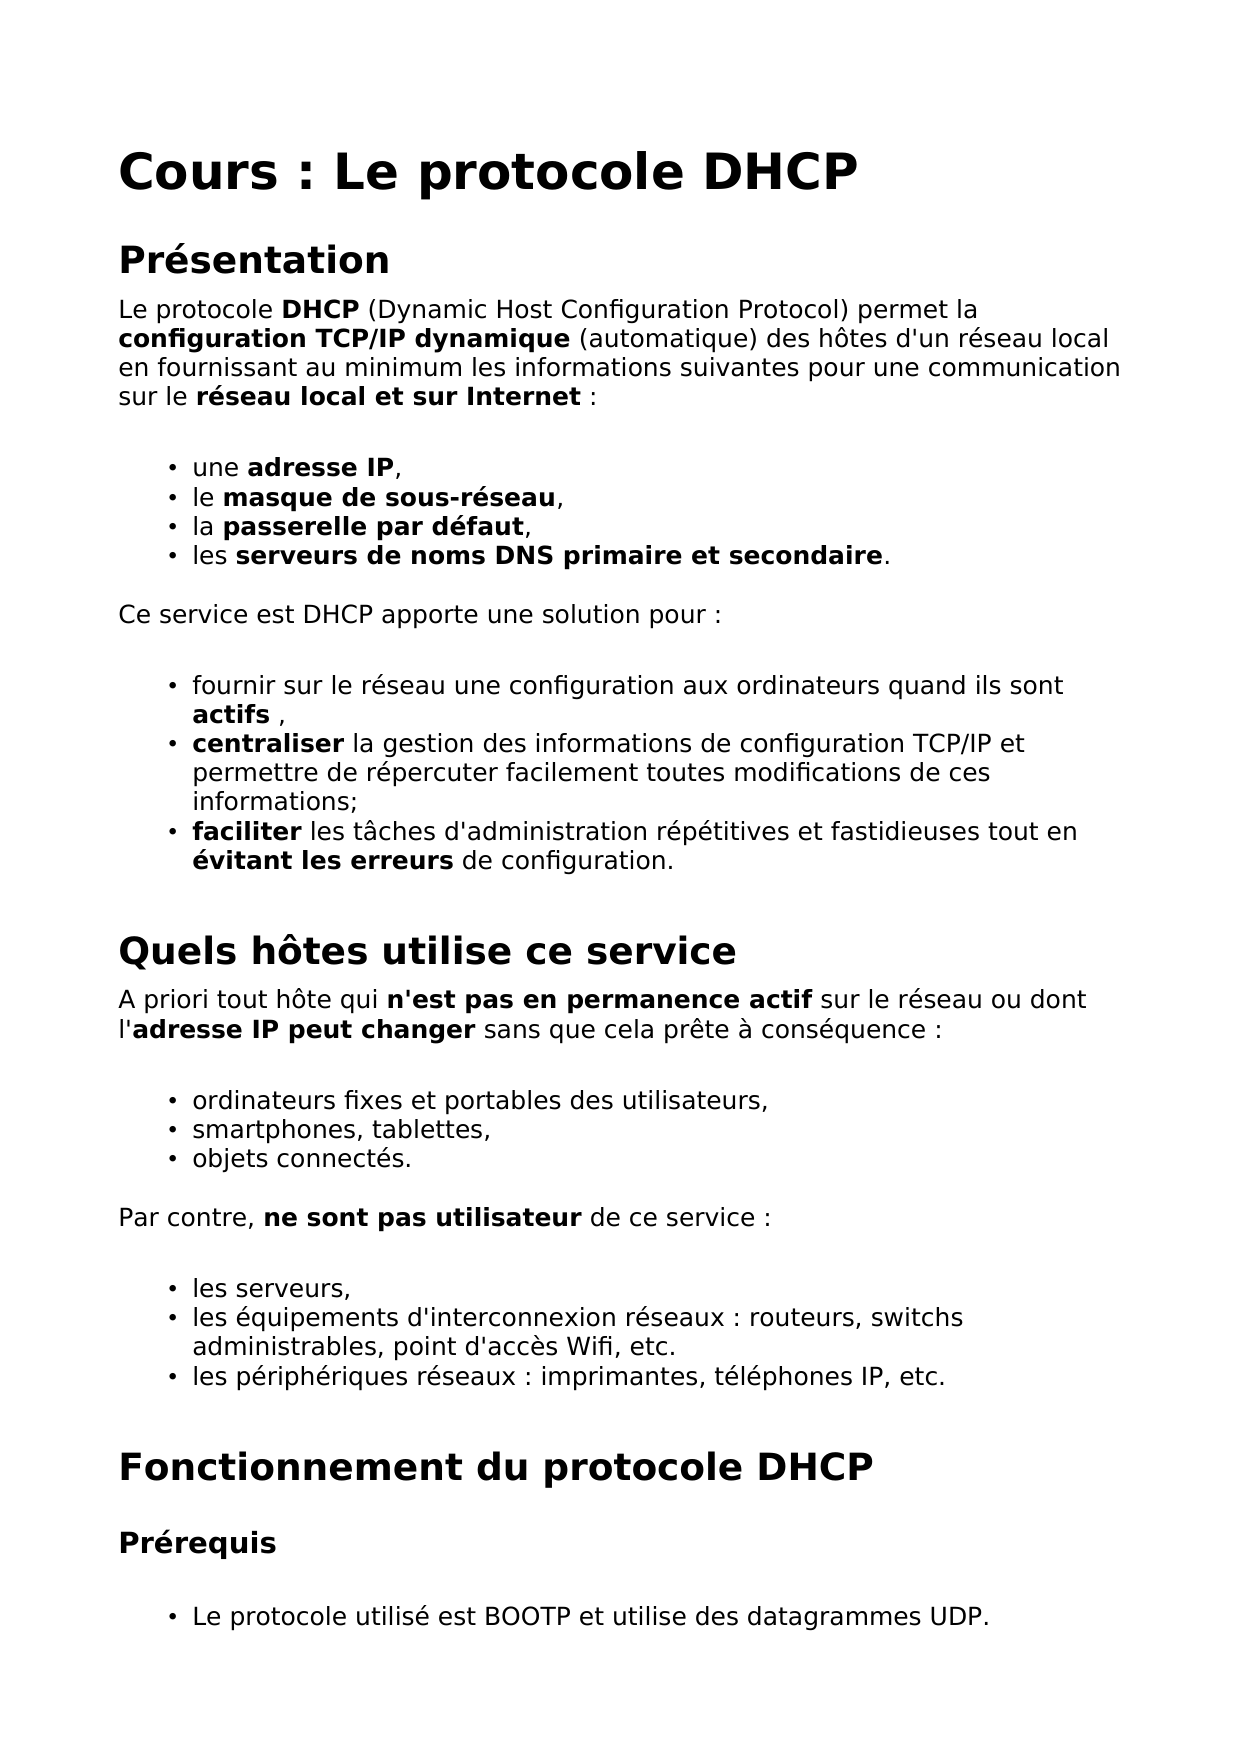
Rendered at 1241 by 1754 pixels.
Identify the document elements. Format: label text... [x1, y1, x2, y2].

list Le protocole utilisé est BOOTP et utilise des datagrammes UDP. [177, 1602, 1122, 1632]
text A priori tout hôte qui n'est pas en permanence actif sur le réseau ou dont l'adresse IP peut changer sans que cela prête à conséquence : [118, 986, 1122, 1044]
list les serveurs de noms DNS primaire et secondaire. [177, 541, 1122, 570]
subtitle Prérequis [118, 1526, 1122, 1560]
text Par contre, ne sont pas utilisateur de ce service : [118, 1203, 1122, 1232]
list fournir sur le réseau une configuration aux ordinateurs quand ils sont actifs , [177, 671, 1122, 729]
text Ce service est DHCP apporte une solution pour : [118, 600, 1122, 629]
text Le protocole DHCP (Dynamic Host Configuration Protocol) permet la configuration TCP/IP dynamique (automatique) des hôtes d'un réseau local en fournissant au minimum les informations suivantes pour une communication sur le réseau local et sur Internet : [118, 295, 1122, 412]
list smartphones, tablettes, [177, 1115, 1122, 1144]
subtitle Fonctionnement du protocole DHCP [118, 1445, 1122, 1489]
list centraliser la gestion des informations de configuration TCP/IP et permettre de répercuter facilement toutes modifications de ces informations; [177, 729, 1122, 817]
list les équipements d'interconnexion réseaux : routeurs, switchs administrables, point d'accès Wifi, etc. [177, 1303, 1122, 1362]
subtitle Présentation [118, 239, 1122, 282]
subtitle Cours : Le protocole DHCP [118, 143, 1122, 201]
list les périphériques réseaux : imprimantes, téléphones IP, etc. [177, 1362, 1122, 1391]
list le masque de sous-réseau, [177, 483, 1122, 512]
subtitle Quels hôtes utilise ce service [118, 929, 1122, 973]
list ordinateurs fixes et portables des utilisateurs, [177, 1086, 1122, 1115]
list les serveurs, [177, 1274, 1122, 1303]
list une adresse IP, [177, 454, 1122, 483]
list objets connectés. [177, 1144, 1122, 1173]
list la passerelle par défaut, [177, 512, 1122, 541]
list faciliter les tâches d'administration répétitives et fastidieuses tout en évitant les erreurs de configuration. [177, 817, 1122, 875]
